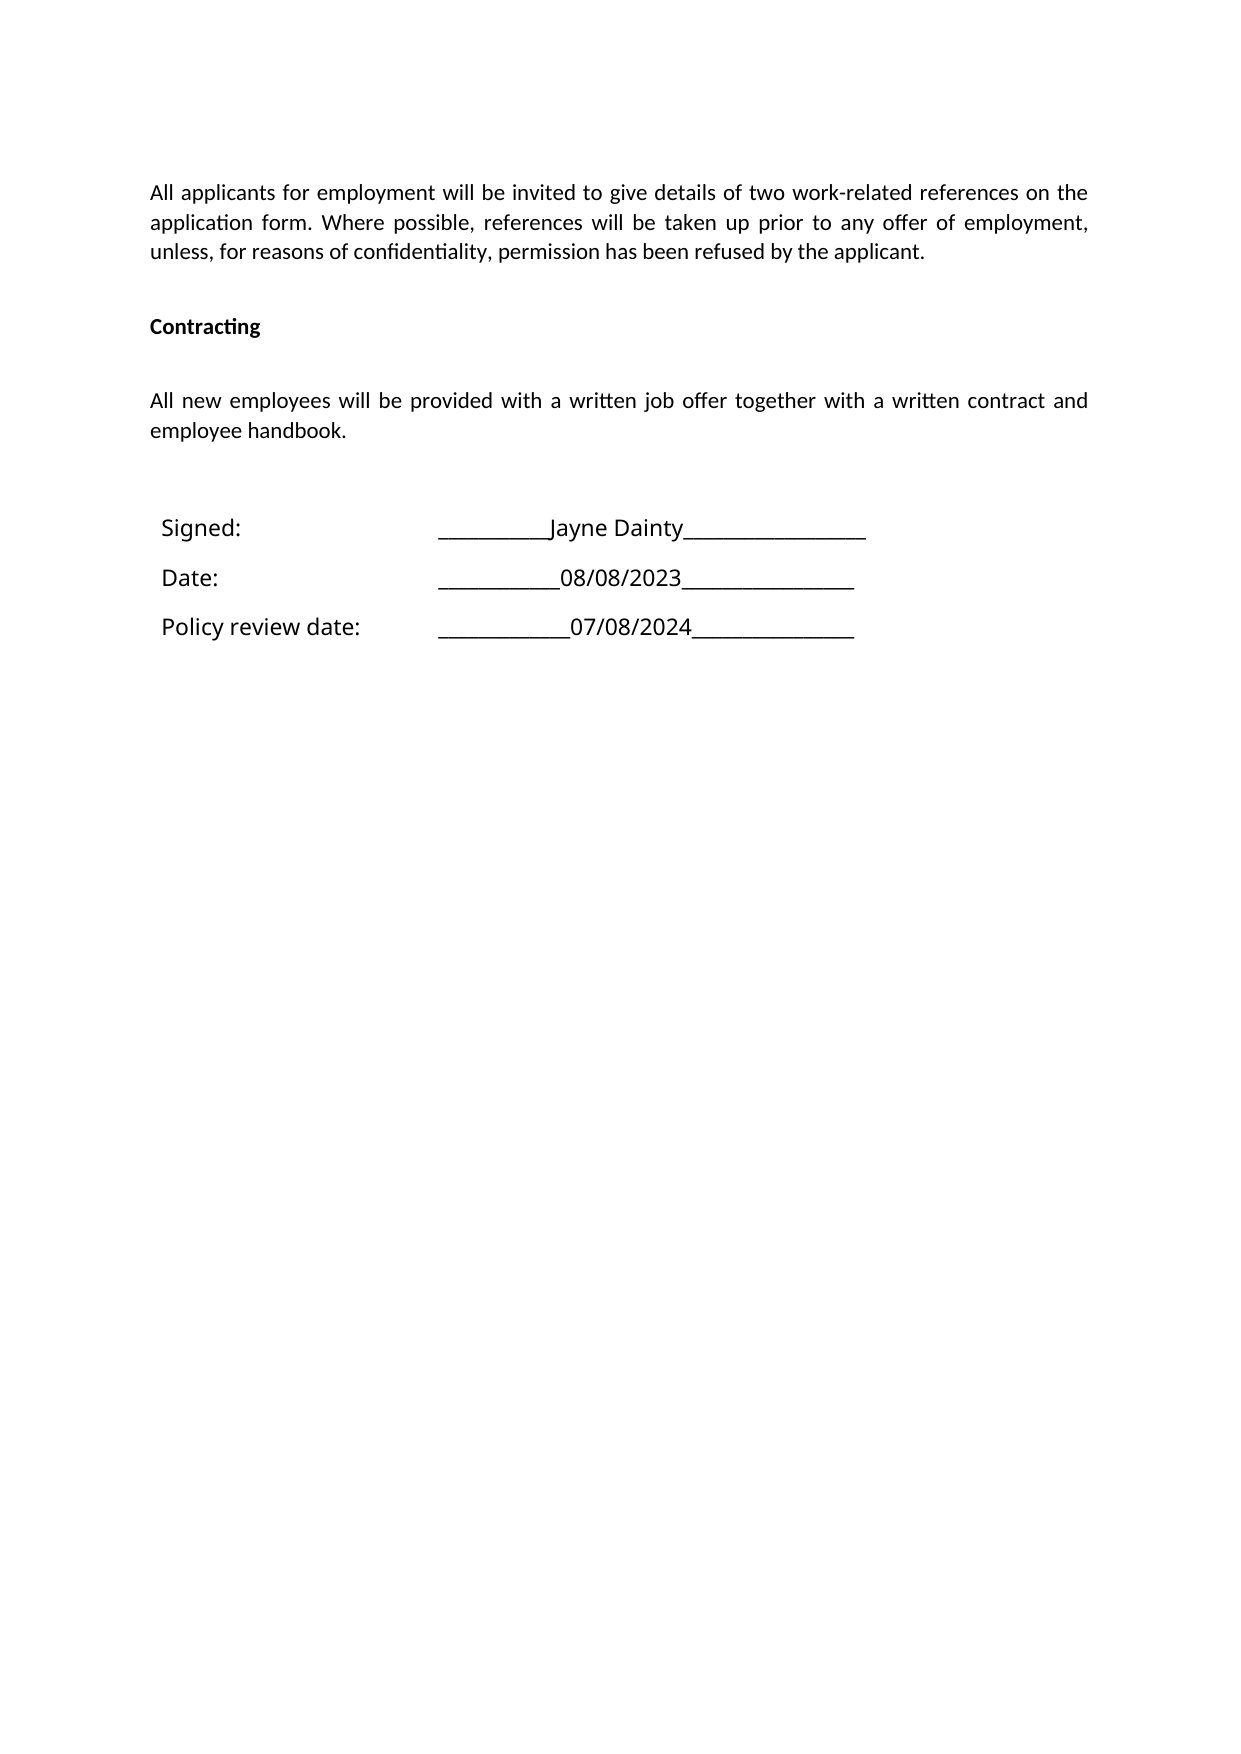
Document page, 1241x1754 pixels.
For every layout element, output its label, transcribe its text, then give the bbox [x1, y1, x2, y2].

table_cell ____________08/08/2023_________________ [427, 561, 1090, 611]
table_cell Date: [150, 561, 427, 611]
table_cell Policy review date: [150, 611, 427, 660]
text All applicants for employment will be invited to give details of two work-related references on the application form. Where possible, references will be taken up prior to any offer of employment, unless, for reasons of confidentiality, permission has been refused by the applicant. [150, 178, 1090, 265]
subtitle Contracting [150, 312, 1090, 340]
table_header Signed: [150, 512, 427, 561]
table_cell _____________07/08/2024________________ [427, 611, 1090, 660]
text All new employees will be provided with a written job offer together with a written contract and employee handbook. [150, 386, 1090, 444]
table_header ___________Jayne Dainty__________________ [427, 512, 1090, 561]
